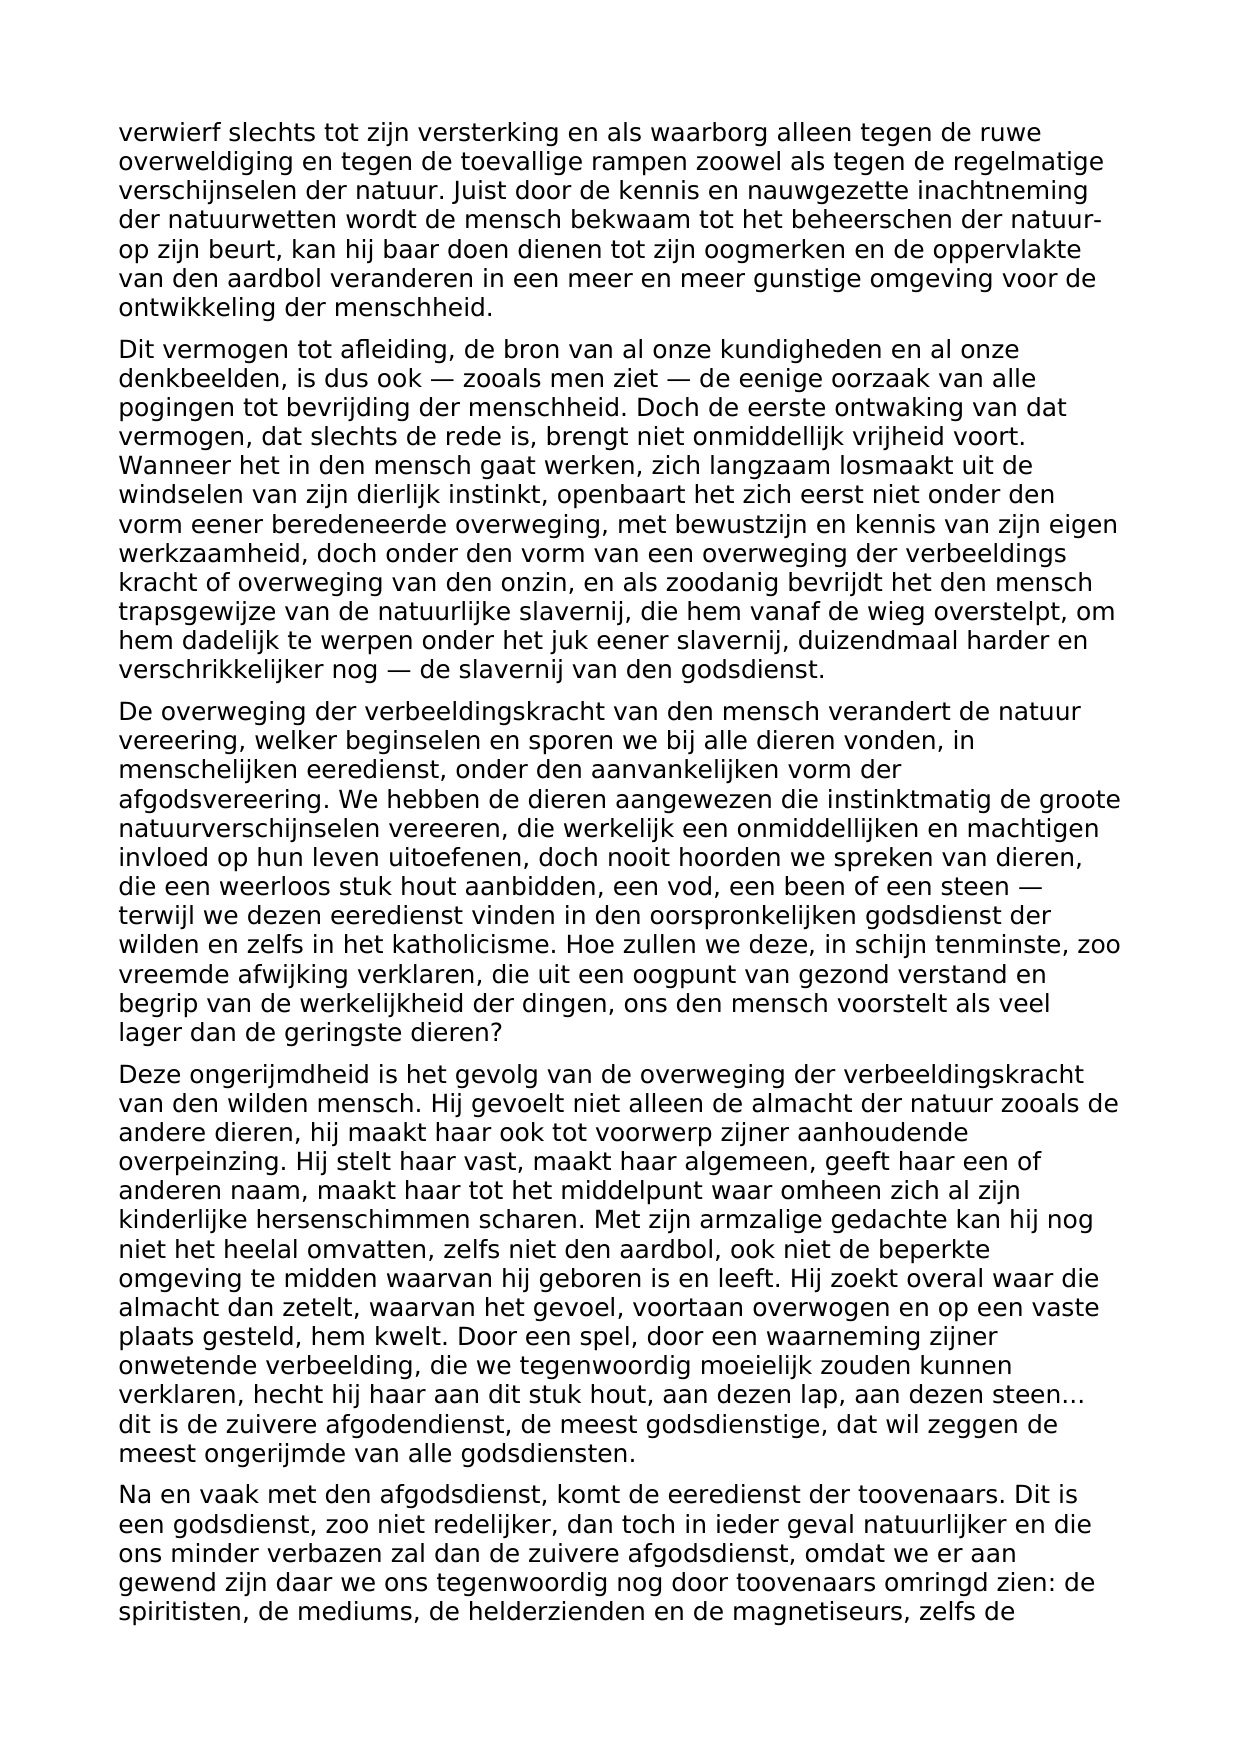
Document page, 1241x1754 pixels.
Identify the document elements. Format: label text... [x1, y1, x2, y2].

text verwierf slechts tot zijn versterking en als waarborg alleen tegen de ruwe overweldiging en tegen de toevallige rampen zoowel als tegen de regelmatige verschijnselen der natuur. Juist door de kennis en nauwgezette inachtneming der natuurwetten wordt de mensch bekwaam tot het beheerschen der natuur- op zijn beurt, kan hij baar doen dienen tot zijn oogmerken en de oppervlakte van den aardbol veranderen in een meer en meer gunstige omgeving voor de ontwikkeling der menschheid. [118, 118, 1122, 322]
text De overweging der verbeeldingskracht van den mensch verandert de natuur vereering, welker beginselen en sporen we bij alle dieren vonden, in menschelijken eeredienst, onder den aanvankelijken vorm der afgodsvereering. We hebben de dieren aangewezen die instinktmatig de groote natuurverschijnselen vereeren, die werkelijk een onmiddellijken en machtigen invloed op hun leven uitoefenen, doch nooit hoorden we spreken van dieren, die een weerloos stuk hout aanbidden, een vod, een been of een steen — terwijl we dezen eeredienst vinden in den oorspronkelijken godsdienst der wilden en zelfs in het katholicisme. Hoe zullen we deze, in schijn tenminste, zoo vreemde afwijking verklaren, die uit een oogpunt van gezond verstand en begrip van de werkelijkheid der dingen, ons den mensch voorstelt als veel lager dan de geringste dieren? [118, 697, 1122, 1047]
text Deze ongerijmdheid is het gevolg van de overweging der verbeeldingskracht van den wilden mensch. Hij gevoelt niet alleen de almacht der natuur zooals de andere dieren, hij maakt haar ook tot voorwerp zijner aanhoudende overpeinzing. Hij stelt haar vast, maakt haar algemeen, geeft haar een of anderen naam, maakt haar tot het middelpunt waar omheen zich al zijn kinderlijke hersenschimmen scharen. Met zijn armzalige gedachte kan hij nog niet het heelal omvatten, zelfs niet den aardbol, ook niet de beperkte omgeving te midden waarvan hij geboren is en leeft. Hij zoekt overal waar die almacht dan zetelt, waarvan het gevoel, voortaan overwogen en op een vaste plaats gesteld, hem kwelt. Door een spel, door een waarneming zijner onwetende verbeelding, die we tegenwoordig moeielijk zouden kunnen verklaren, hecht hij haar aan dit stuk hout, aan dezen lap, aan dezen steen... dit is de zuivere afgodendienst, de meest godsdienstige, dat wil zeggen de meest ongerijmde van alle godsdiensten. [118, 1060, 1122, 1468]
text Na en vaak met den afgodsdienst, komt de eeredienst der toovenaars. Dit is een godsdienst, zoo niet redelijker, dan toch in ieder geval natuurlijker en die ons minder verbazen zal dan de zuivere afgodsdienst, omdat we er aan gewend zijn daar we ons tegenwoordig nog door toovenaars omringd zien: de spiritisten, de mediums, de helderzienden en de magnetiseurs, zelfs de [118, 1481, 1122, 1626]
text Dit vermogen tot afleiding, de bron van al onze kundigheden en al onze denkbeelden, is dus ook — zooals men ziet — de eenige oorzaak van alle pogingen tot bevrijding der menschheid. Doch de eerste ontwaking van dat vermogen, dat slechts de rede is, brengt niet onmiddellijk vrijheid voort. Wanneer het in den mensch gaat werken, zich langzaam losmaakt uit de windselen van zijn dierlijk instinkt, openbaart het zich eerst niet onder den vorm eener beredeneerde overweging, met bewustzijn en kennis van zijn eigen werkzaamheid, doch onder den vorm van een overweging der verbeeldings kracht of overweging van den onzin, en als zoodanig bevrijdt het den mensch trapsgewijze van de natuurlijke slavernij, die hem vanaf de wieg overstelpt, om hem dadelijk te werpen onder het juk eener slavernij, duizendmaal harder en verschrikkelijker nog — de slavernij van den godsdienst. [118, 335, 1122, 685]
